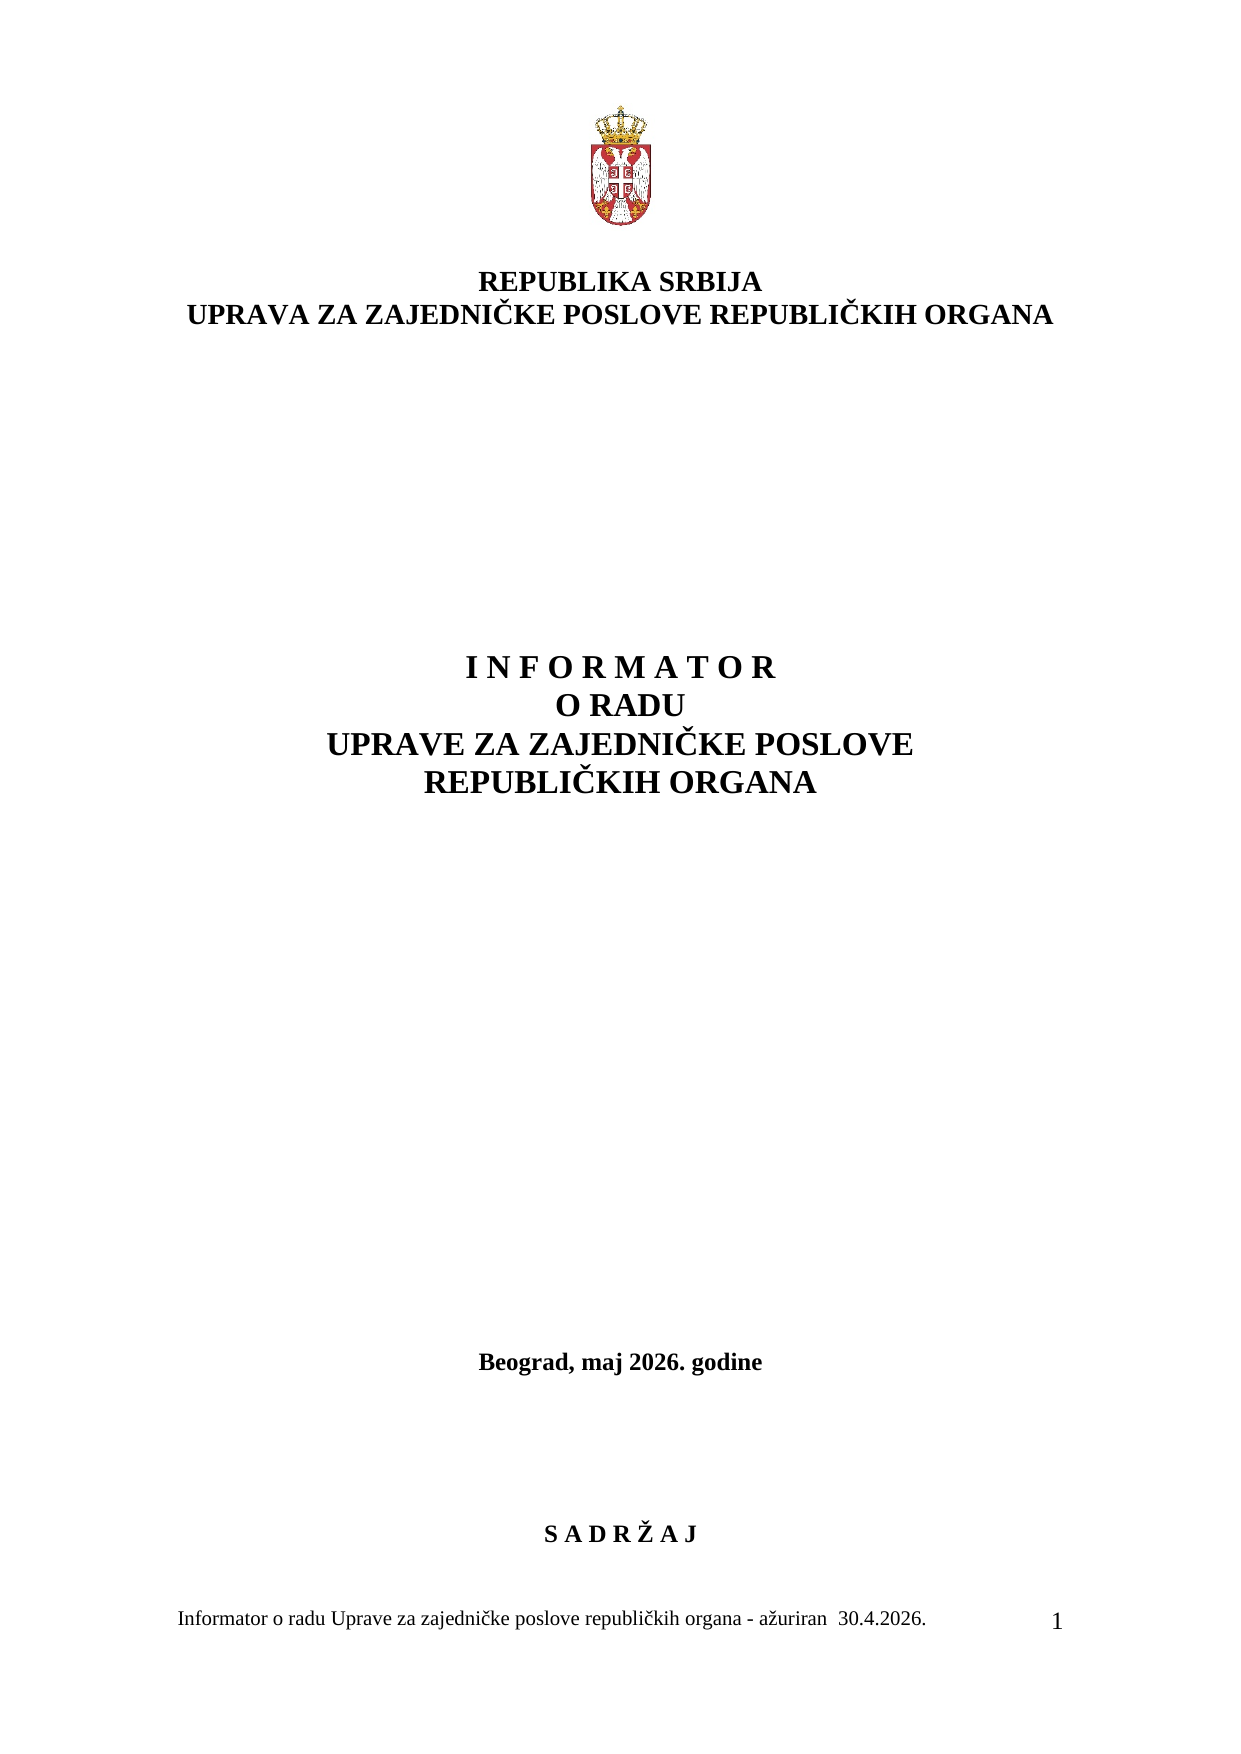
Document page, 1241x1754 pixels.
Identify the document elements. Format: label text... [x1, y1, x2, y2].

text UPRAVE ZA ZAJEDNIČKE POSLOVE [177, 724, 1063, 762]
text Beograd, maj 2026. godine [177, 1347, 1063, 1376]
text REPUBLIČKIH ORGANA [177, 762, 1063, 801]
text REPUBLIKA SRBIJA [177, 264, 1063, 297]
text I N F O R M A T O R [177, 647, 1063, 686]
text UPRAVA ZA ZAJEDNIČKE POSLOVE REPUBLIČKIH ORGANA [177, 297, 1063, 331]
text S A D R Ž A J [177, 1519, 1063, 1548]
text O RADU [177, 686, 1063, 724]
